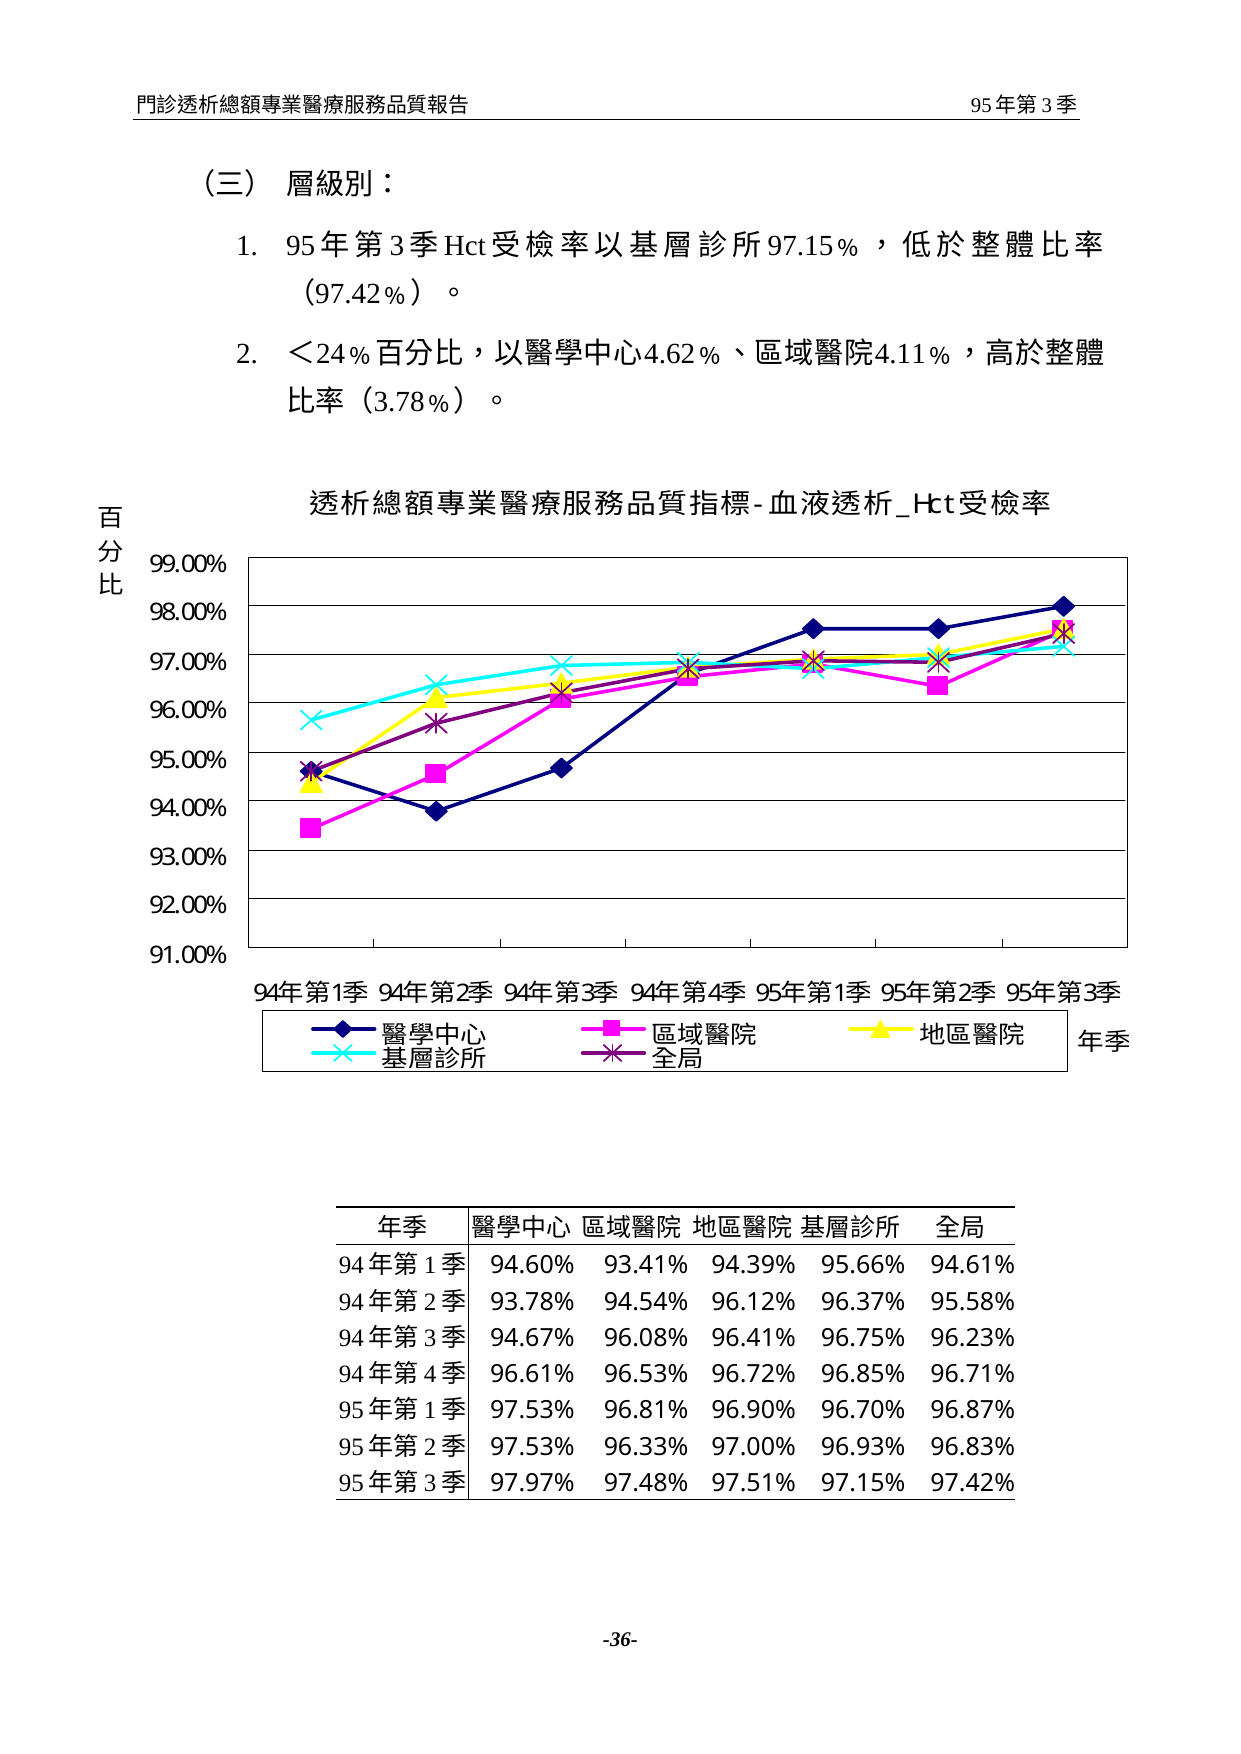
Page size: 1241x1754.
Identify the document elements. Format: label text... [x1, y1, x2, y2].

table_cell 96.12% [688, 1281, 796, 1317]
table_cell 94年第2季 [336, 1281, 468, 1317]
table_header 基層診所 [796, 1208, 905, 1244]
table_cell 97.97% [469, 1462, 574, 1498]
table_cell 94.67% [469, 1317, 574, 1353]
table_cell 96.75% [796, 1317, 905, 1353]
table_cell 96.41% [688, 1317, 796, 1353]
table_cell 94.60% [469, 1245, 574, 1281]
table_cell 96.37% [796, 1281, 905, 1317]
table_header 全局 [905, 1208, 1015, 1244]
table_cell 96.85% [796, 1354, 905, 1390]
table_cell 96.93% [796, 1426, 905, 1462]
table_cell 96.70% [796, 1390, 905, 1426]
table_cell 96.71% [905, 1354, 1015, 1390]
table_cell 97.53% [469, 1390, 574, 1426]
table_cell 94年第3季 [336, 1317, 468, 1353]
table_cell 97.42% [905, 1462, 1015, 1498]
table_cell 94.61% [905, 1245, 1015, 1281]
table_cell 97.15% [796, 1462, 905, 1498]
table_cell 96.83% [905, 1426, 1015, 1462]
table_cell 95.58% [905, 1281, 1015, 1317]
list ＜24﹪百分比，以醫學中心4.62﹪、區域醫院4.11﹪，高於整體比率（3.78﹪）。 [236, 325, 1104, 421]
table_cell 97.00% [688, 1426, 796, 1462]
table_header 醫學中心 [469, 1208, 574, 1244]
table_cell 95年第3季 [336, 1462, 468, 1498]
table_header 地區醫院 [688, 1208, 796, 1244]
table_cell 96.72% [688, 1354, 796, 1390]
table_cell 96.87% [905, 1390, 1015, 1426]
table_cell 95年第1季 [336, 1390, 468, 1426]
table_cell 97.48% [574, 1462, 688, 1498]
table_cell 93.41% [574, 1245, 688, 1281]
table_cell 95年第2季 [336, 1426, 468, 1462]
table_cell 97.53% [469, 1426, 574, 1462]
list 層級別： [186, 156, 1104, 204]
table_cell 96.08% [574, 1317, 688, 1353]
table_cell 94.54% [574, 1281, 688, 1317]
table_cell 94年第1季 [336, 1245, 468, 1281]
table_cell 96.90% [688, 1390, 796, 1426]
table_cell 95.66% [796, 1245, 905, 1281]
table_cell 96.81% [574, 1390, 688, 1426]
list 95年第3季Hct受檢率以基層診所97.15﹪，低於整體比率（97.42﹪）。 [236, 217, 1104, 313]
table_cell 96.61% [469, 1354, 574, 1390]
table_cell 93.78% [469, 1281, 574, 1317]
table_header 年季 [336, 1208, 468, 1244]
table_cell 96.33% [574, 1426, 688, 1462]
table_cell 96.23% [905, 1317, 1015, 1353]
table_cell 94年第4季 [336, 1354, 468, 1390]
table_cell 96.53% [574, 1354, 688, 1390]
table_cell 97.51% [688, 1462, 796, 1498]
table_header 區域醫院 [574, 1208, 688, 1244]
table_cell 94.39% [688, 1245, 796, 1281]
